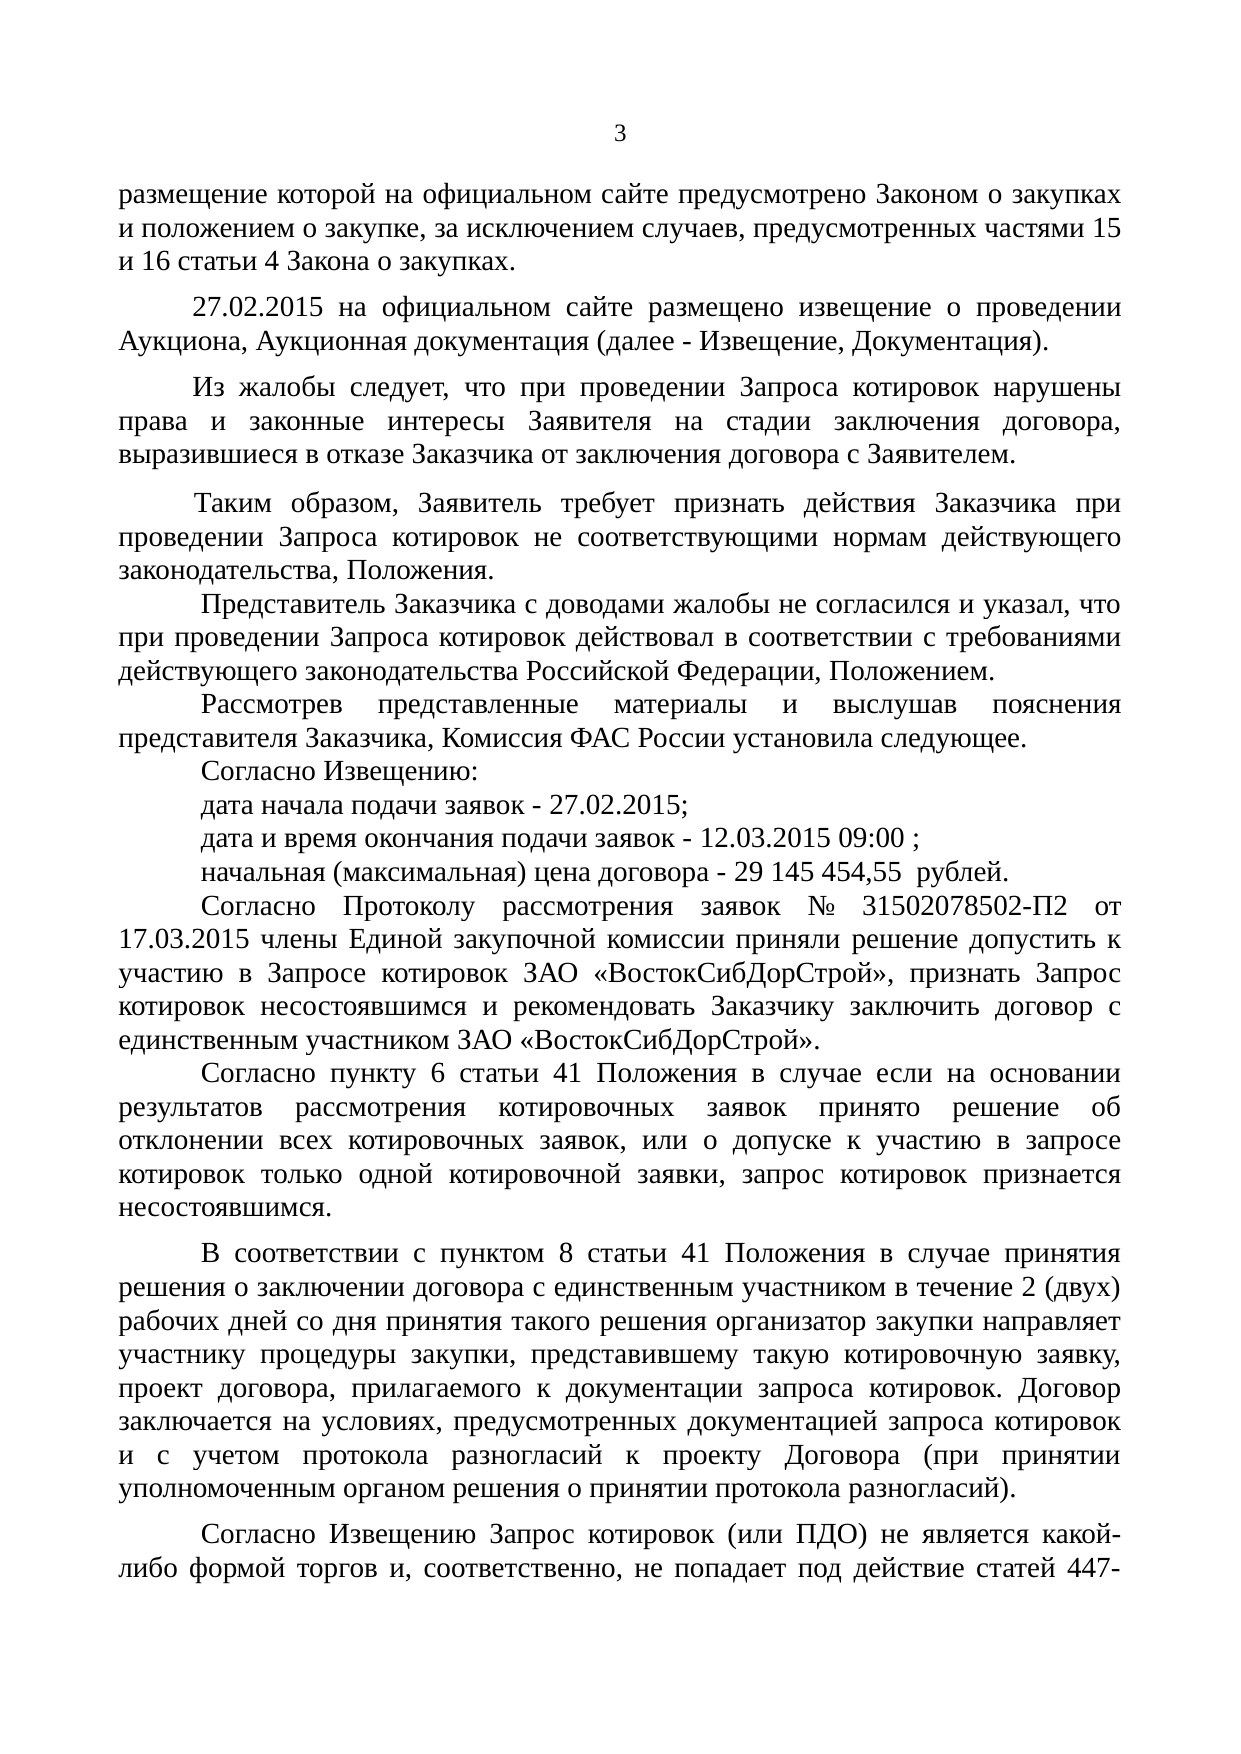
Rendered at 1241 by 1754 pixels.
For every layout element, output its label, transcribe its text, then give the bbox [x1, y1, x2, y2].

text В соответствии с пунктом 8 статьи 41 Положения в случае принятия решения о заключении договора с единственным участником в течение 2 (двух) рабочих дней со дня принятия такого решения организатор закупки направляет участнику процедуры закупки, представившему такую котировочную заявку, проект договора, прилагаемого к документации запроса котировок. Договор заключается на условиях, предусмотренных документацией запроса котировок и с учетом протокола разногласий к проекту Договора (при принятии уполномоченным органом решения о принятии протокола разногласий). [118, 1236, 1122, 1504]
text 27.02.2015 на официальном сайте размещено извещение о проведении Аукциона, Аукционная документация (далее - Извещение, Документация). [118, 289, 1122, 357]
text Из жалобы следует, что при проведении Запроса котировок нарушены права и законные интересы Заявителя на стадии заключения договора, выразившиеся в отказе Заказчика от заключения договора с Заявителем. [118, 369, 1122, 470]
text Согласно пункту 6 статьи 41 Положения в случае если на основании результатов рассмотрения котировочных заявок принято решение об отклонении всех котировочных заявок, или о допуске к участию в запросе котировок только одной котировочной заявки, запрос котировок признается несостоявшимся. [118, 1055, 1122, 1223]
text размещение которой на официальном сайте предусмотрено Законом о закупках и положением о закупке, за исключением случаев, предусмотренных частями 15 и 16 статьи 4 Закона о закупках. [118, 176, 1122, 277]
text Согласно Извещению: [118, 753, 1122, 787]
text дата и время окончания подачи заявок - 12.03.2015 09:00 ; [118, 821, 1122, 854]
text Согласно Протоколу рассмотрения заявок № 31502078502-П2 от 17.03.2015 члены Единой закупочной комиссии приняли решение допустить к участию в Запросе котировок ЗАО «ВостокСибДорСтрой», признать Запрос котировок несостоявшимся и рекомендовать Заказчику заключить договор с единственным участником ЗАО «ВостокСибДорСтрой». [118, 888, 1122, 1055]
text дата начала подачи заявок - 27.02.2015; [118, 787, 1122, 821]
text Согласно Извещению Запрос котировок (или ПДО) не является какой-либо формой торгов и, соответственно, не попадает под действие статей 447- [118, 1516, 1122, 1583]
text начальная (максимальная) цена договора - 29 145 454,55 рублей. [118, 854, 1122, 888]
text Таким образом, Заявитель требует признать действия Заказчика при проведении Запроса котировок не соответствующими нормам действующего законодательства, Положения. [118, 485, 1122, 586]
text Представитель Заказчика с доводами жалобы не согласился и указал, что при проведении Запроса котировок действовал в соответствии с требованиями действующего законодательства Российской Федерации, Положением. [118, 586, 1122, 686]
text Рассмотрев представленные материалы и выслушав пояснения представителя Заказчика, Комиссия ФАС России установила следующее. [118, 686, 1122, 753]
